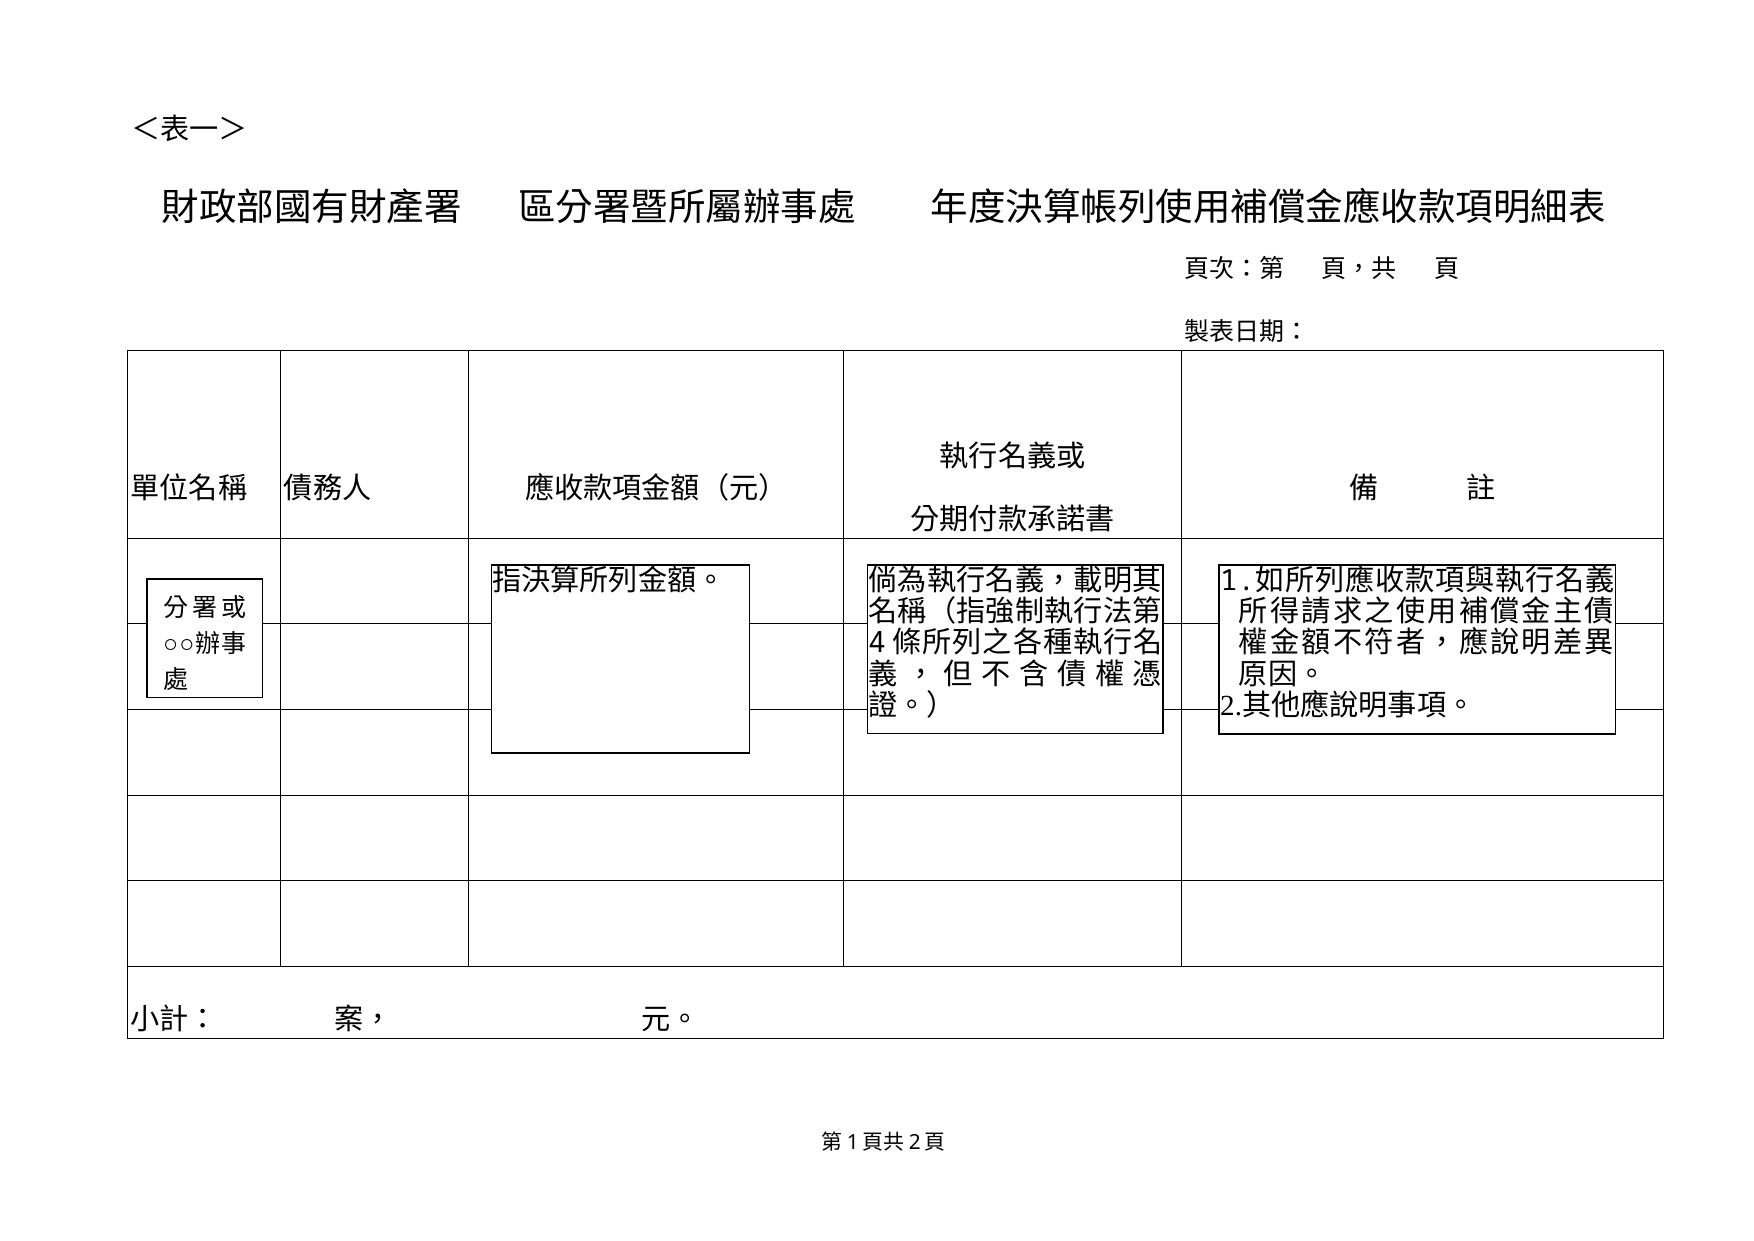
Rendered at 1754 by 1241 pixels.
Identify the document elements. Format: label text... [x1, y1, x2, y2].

table_cell [946, 573, 950, 584]
table_cell 債務人 [281, 351, 468, 537]
table_header 頁次：第 頁，共 頁 [1181, 225, 1664, 287]
table_cell [844, 796, 1181, 880]
table_cell [1182, 796, 1663, 880]
table_cell [128, 624, 280, 709]
table_cell [868, 566, 1162, 733]
table_cell [750, 624, 843, 709]
table_cell [1514, 573, 1518, 584]
text ＜表一＞ [131, 106, 375, 144]
table_cell [844, 624, 867, 709]
table_cell [1260, 573, 1266, 584]
table_cell [1164, 624, 1181, 709]
table_cell [1083, 574, 1092, 588]
table_cell [281, 796, 468, 880]
table_cell [469, 539, 843, 623]
table_cell [1220, 566, 1615, 733]
table_cell [1471, 566, 1481, 583]
table_cell [1387, 566, 1392, 578]
table_cell [1182, 624, 1218, 709]
table_cell [647, 569, 659, 574]
table_cell [1182, 539, 1663, 623]
table_cell [1392, 573, 1398, 583]
table_cell [492, 566, 749, 752]
table_cell [844, 710, 1181, 795]
table_cell [281, 539, 468, 623]
table_cell [128, 539, 280, 623]
table_cell [469, 710, 843, 795]
table_cell [469, 881, 843, 966]
table_cell [128, 710, 280, 795]
table_cell [128, 796, 280, 880]
table_cell 應收款項金額（元） [469, 351, 843, 537]
table_cell [469, 796, 843, 880]
table_cell [469, 624, 491, 709]
table_header [128, 225, 1181, 287]
table_cell [281, 881, 468, 966]
table_cell [128, 288, 1181, 350]
table_cell [1563, 570, 1574, 577]
table_cell [844, 881, 1181, 966]
table_cell 小計： 案， 元。 [128, 967, 1663, 1037]
table_cell [997, 582, 1009, 589]
table_cell [281, 710, 468, 795]
table_cell 備 註 [1182, 351, 1663, 537]
table_cell [148, 580, 262, 697]
text 財政部國有財產署 區分署暨所屬辦事處 年度決算帳列使用補償金應收款項明細表 [131, 162, 1636, 225]
table_cell [1616, 624, 1663, 709]
table_cell [844, 539, 1181, 623]
table_cell [993, 570, 1004, 577]
table_cell 製表日期： [1181, 288, 1664, 350]
table_cell [1182, 881, 1663, 966]
table_cell [1567, 582, 1579, 589]
table_cell [128, 881, 280, 966]
table_cell 執行名義或 分期付款承諾書 [844, 351, 1181, 537]
table_cell 單位名稱 [128, 351, 280, 537]
table_cell [281, 624, 468, 709]
table_cell [1182, 710, 1663, 795]
